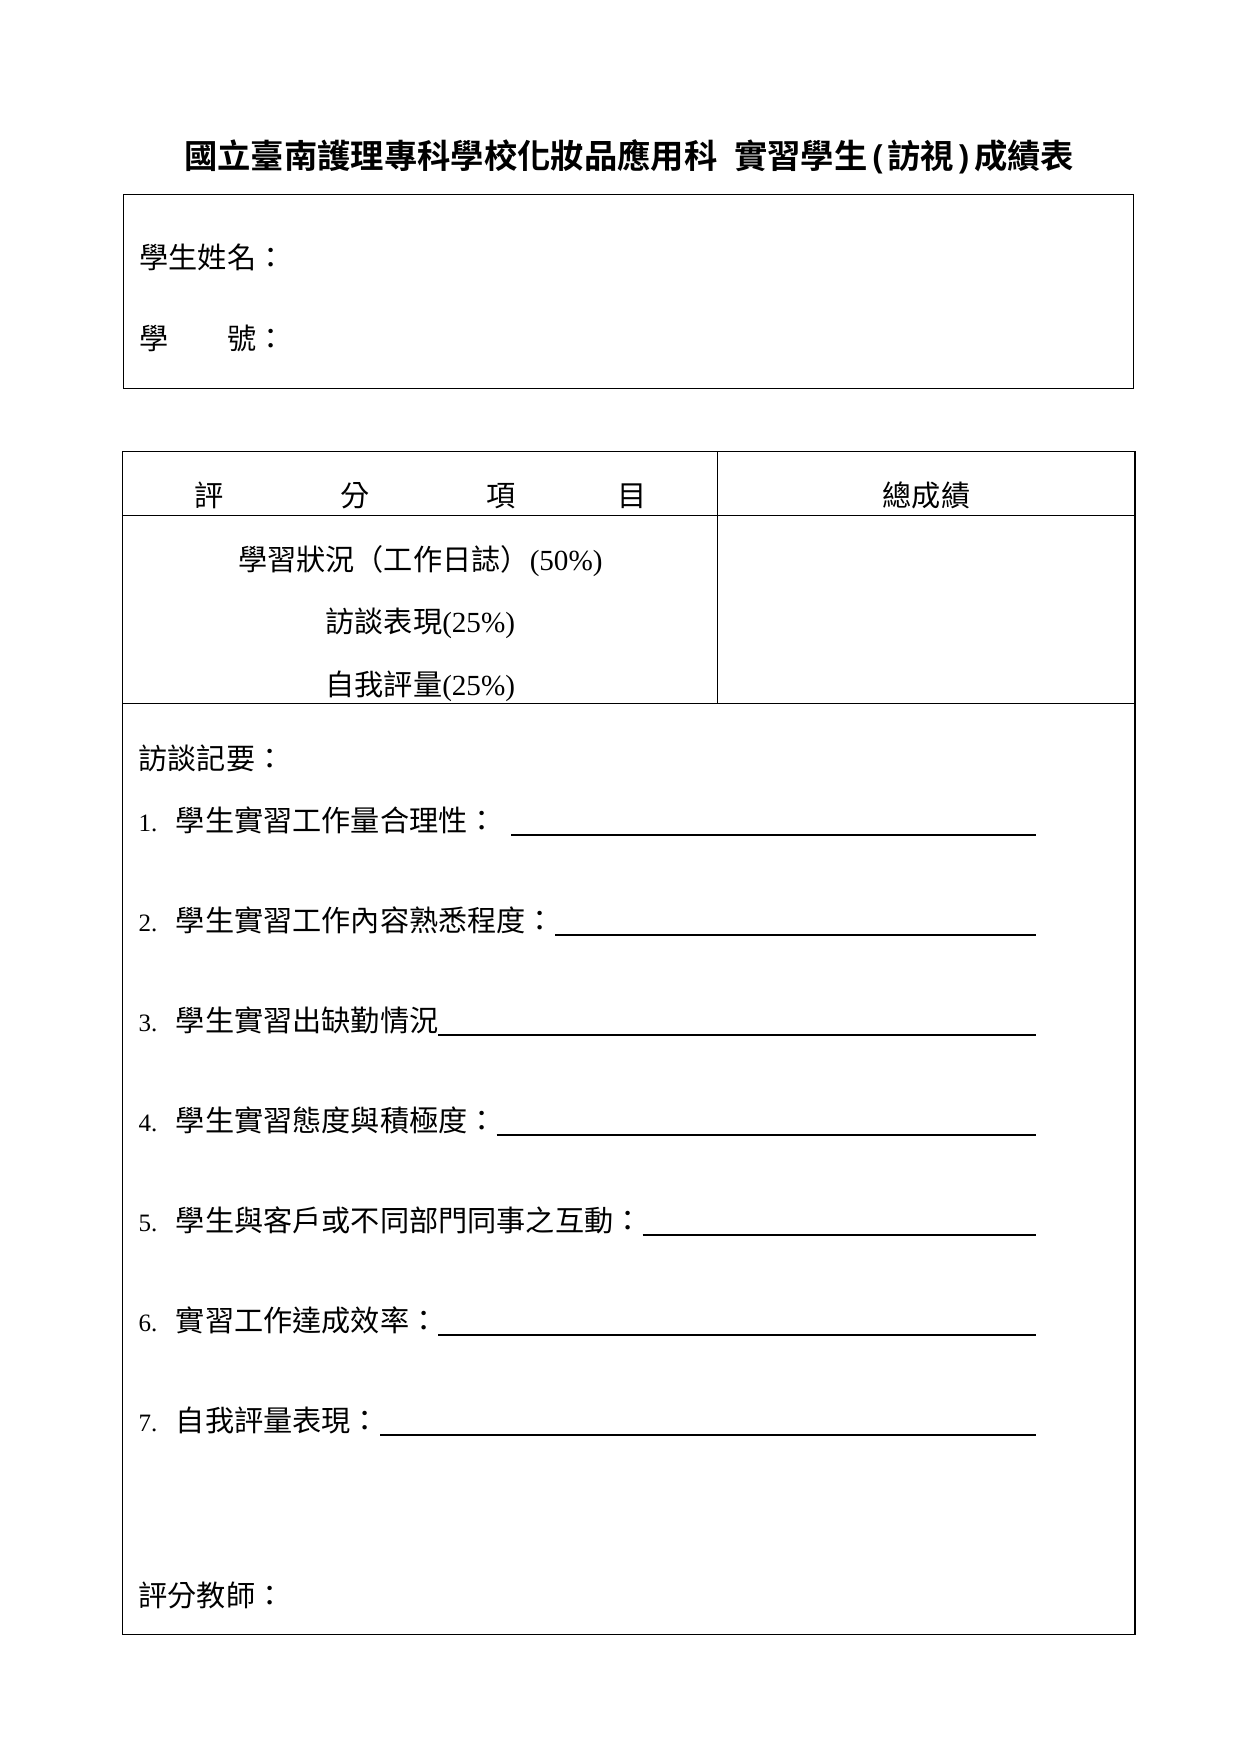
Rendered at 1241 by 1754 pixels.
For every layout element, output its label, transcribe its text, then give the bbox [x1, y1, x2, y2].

table_cell 學習狀況（工作日誌）(50%) 訪談表現(25%) 自我評量(25%) [123, 516, 717, 703]
table_cell [718, 516, 1134, 703]
table_cell 訪談記要： 學生實習工作量合理性： 學生實習工作內容熟悉程度： 學生實習出缺勤情況 學生實習態度與積極度： 學生與客戶或不同部門同事之互動： 實習工作達成效率： 自我評量表現： 評分教師： 日 期： 年 月 日 [123, 704, 1134, 1633]
table_header 學生姓名： 學 號： 實習機構： 實習日期： [124, 195, 1133, 388]
table_header 總成績 [718, 452, 1134, 515]
table_header 評 分 項 目 [123, 452, 717, 515]
subtitle 國立臺南護理專科學校化妝品應用科 實習學生(訪視)成績表 [106, 113, 1152, 175]
